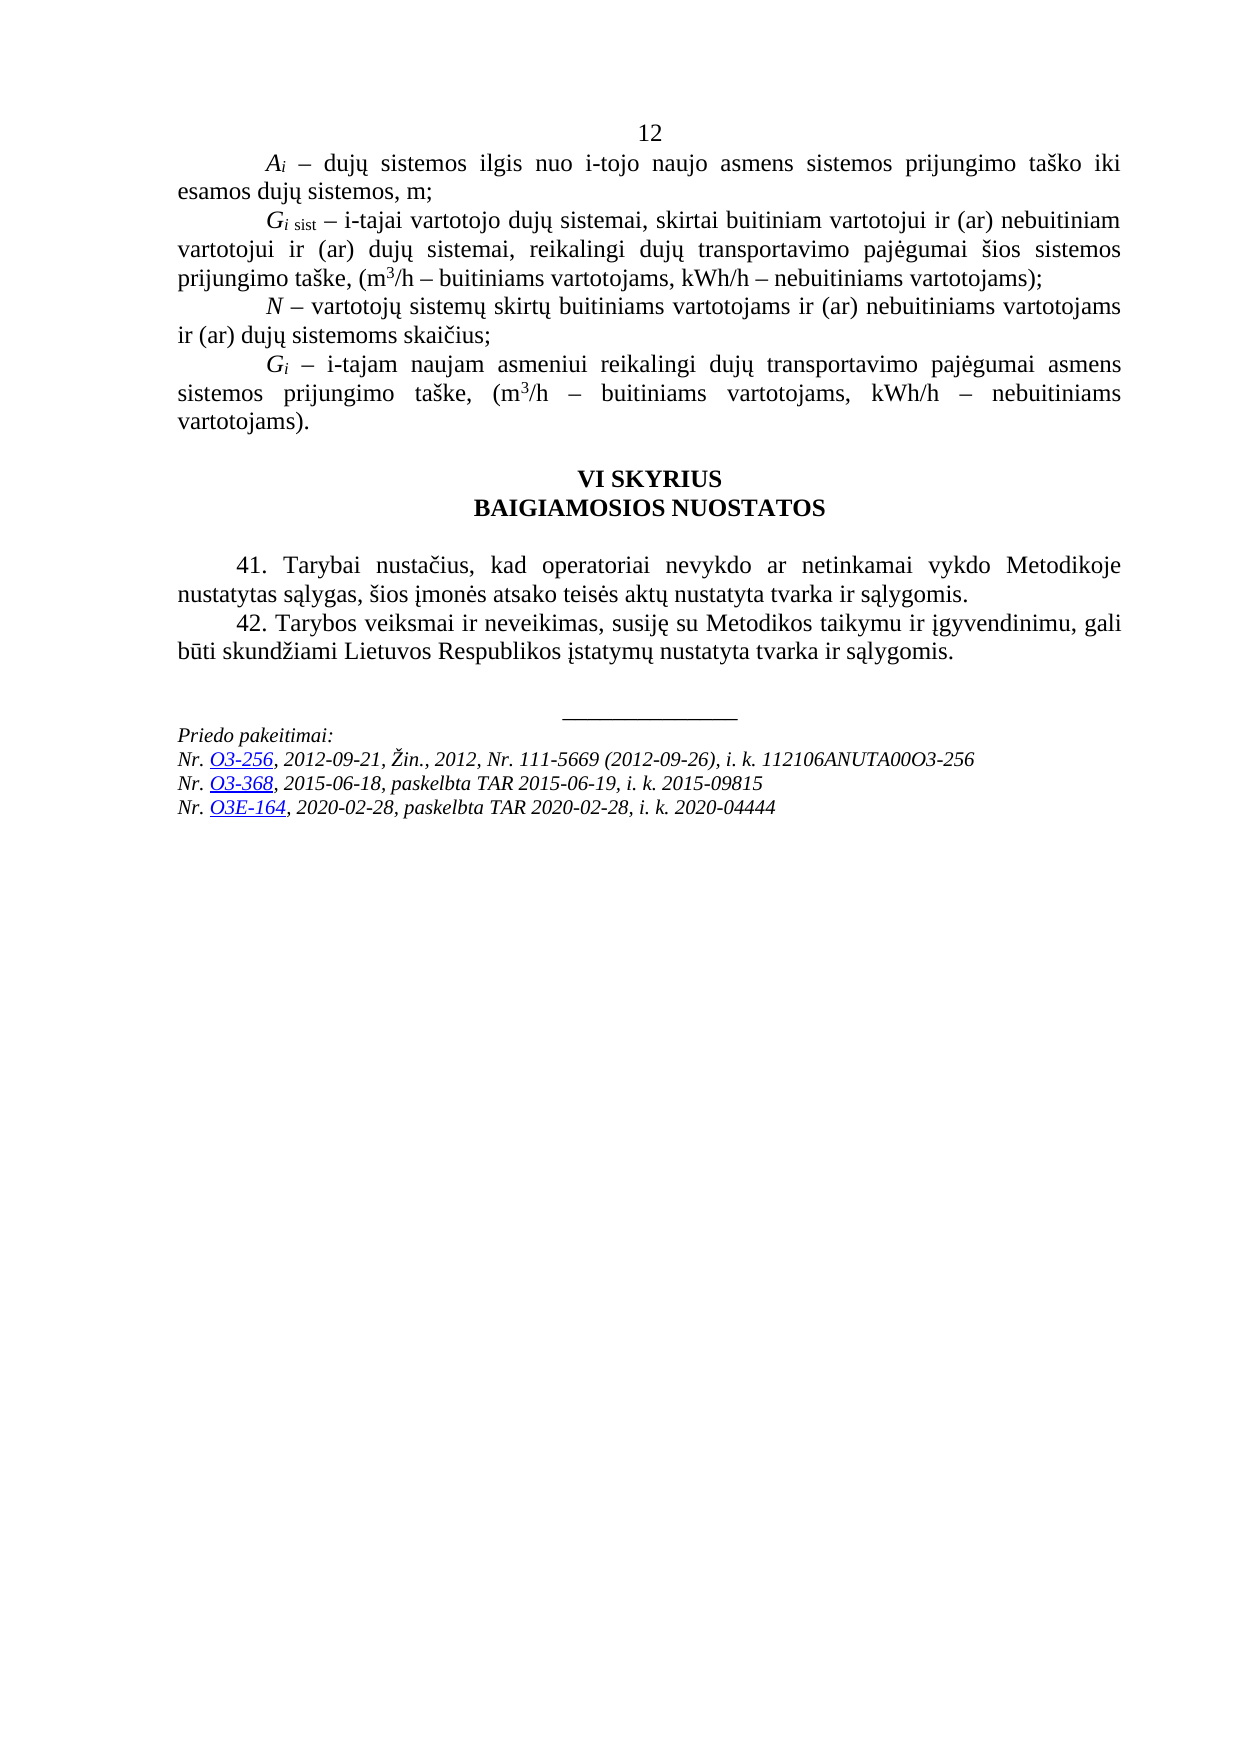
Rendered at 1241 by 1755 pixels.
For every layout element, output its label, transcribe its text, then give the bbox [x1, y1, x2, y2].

text 41. Tarybai nustačius, kad operatoriai nevykdo ar netinkamai vykdo Metodikoje nustatytas sąlygas, šios įmonės atsako teisės aktų nustatyta tvarka ir sąlygomis. [177, 550, 1122, 608]
text Nr. O3-256, 2012-09-21, Žin., 2012, Nr. 111-5669 (2012-09-26), i. k. 112106ANUTA00O3-256 [177, 747, 1122, 771]
text N – vartotojų sistemų skirtų buitiniams vartotojams ir (ar) nebuitiniams vartotojams ir (ar) dujų sistemoms skaičius; [177, 291, 1122, 349]
text Nr. O3E-164, 2020-02-28, paskelbta TAR 2020-02-28, i. k. 2020-04444 [177, 795, 1122, 819]
text Nr. O3-368, 2015-06-18, paskelbta TAR 2015-06-19, i. k. 2015-09815 [177, 771, 1122, 795]
text 42. Tarybos veiksmai ir neveikimas, susiję su Metodikos taikymu ir įgyvendinimu, gali būti skundžiami Lietuvos Respublikos įstatymų nustatyta tvarka ir sąlygomis. [177, 608, 1122, 665]
text VI SKYRIUS [177, 464, 1122, 493]
text Ai – dujų sistemos ilgis nuo i-tojo naujo asmens sistemos prijungimo taško iki esamos dujų sistemos, m; [177, 148, 1122, 205]
text ______________ [177, 694, 1122, 723]
text Priedo pakeitimai: [177, 723, 1122, 747]
text Gi – i-tajam naujam asmeniui reikalingi dujų transportavimo pajėgumai asmens sistemos prijungimo taške, (m3/h – buitiniams vartotojams, kWh/h – nebuitiniams vartotojams). [177, 349, 1122, 435]
text BAIGIAMOSIOS NUOSTATOS [177, 493, 1122, 521]
text Gi sist – i-tajai vartotojo dujų sistemai, skirtai buitiniam vartotojui ir (ar) nebuitiniam vartotojui ir (ar) dujų sistemai, reikalingi dujų transportavimo pajėgumai šios sistemos prijungimo taške, (m3/h – buitiniams vartotojams, kWh/h – nebuitiniams vartotojams); [177, 205, 1122, 291]
